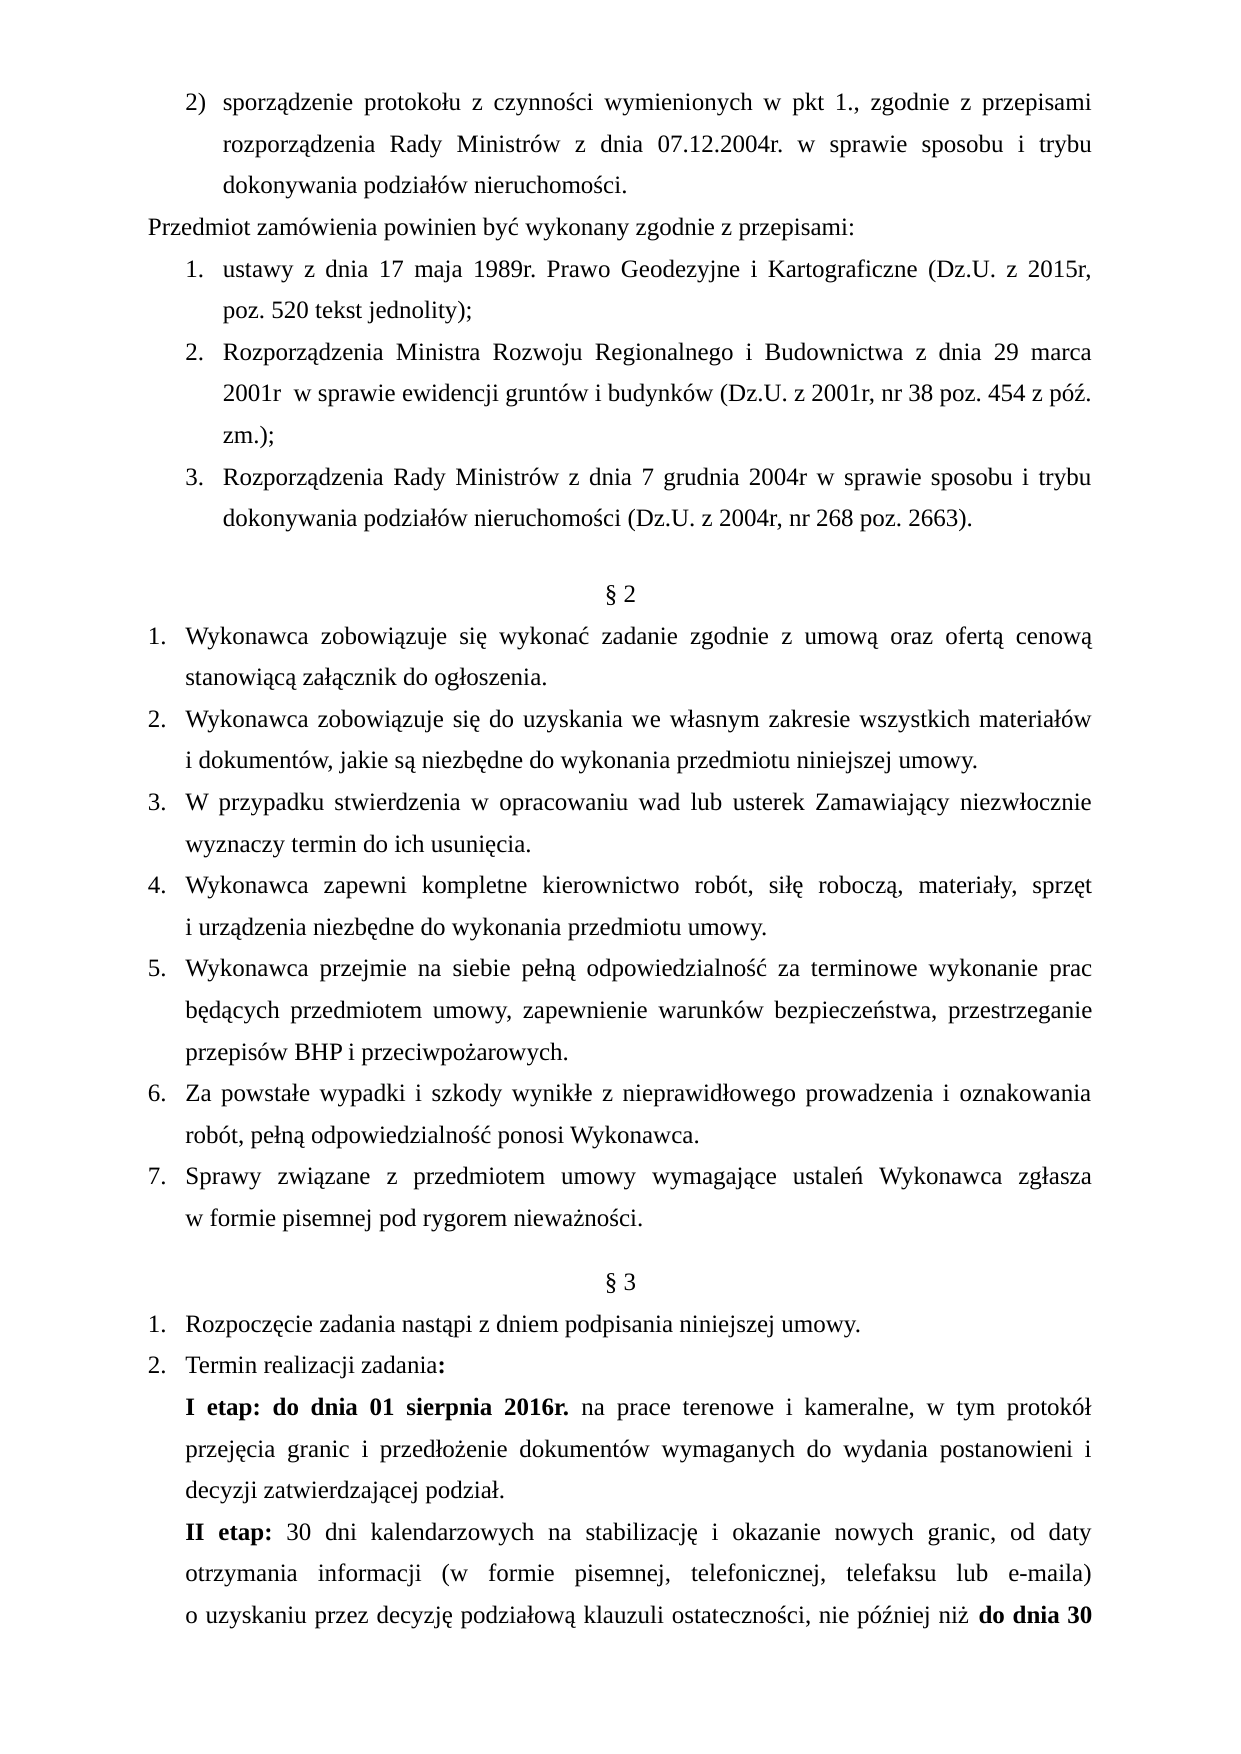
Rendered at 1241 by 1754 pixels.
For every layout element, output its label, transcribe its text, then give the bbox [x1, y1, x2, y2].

list I etap: do dnia 01 sierpnia 2016r. na prace terenowe i kameralne, w tym protokół przejęcia granic i przedłożenie dokumentów wymaganych do wydania postanowieni i decyzji zatwierdzającej podział. [148, 1393, 1093, 1504]
text Przedmiot zamówienia powinien być wykonany zgodnie z przepisami: [148, 213, 1093, 241]
list ustawy z dnia 17 maja 1989r. Prawo Geodezyjne i Kartograficzne (Dz.U. z 2015r, poz. 520 tekst jednolity); [185, 255, 1093, 324]
list Wykonawca zobowiązuje się do uzyskania we własnym zakresie wszystkich materiałów i dokumentów, jakie są niezbędne do wykonania przedmiotu niniejszej umowy. [148, 705, 1093, 774]
list II etap: 30 dni kalendarzowych na stabilizację i okazanie nowych granic, od daty otrzymania informacji (w formie pisemnej, telefonicznej, telefaksu lub e-maila) o uzyskaniu przez decyzję podziałową klauzuli ostateczności, nie później niż do dnia 30 [148, 1518, 1093, 1629]
list Termin realizacji zadania: [148, 1352, 1093, 1379]
list Wykonawca zobowiązuje się wykonać zadanie zgodnie z umową oraz ofertą cenową stanowiącą załącznik do ogłoszenia. [148, 622, 1093, 691]
list Wykonawca przejmie na siebie pełną odpowiedzialność za terminowe wykonanie prac będących przedmiotem umowy, zapewnienie warunków bezpieczeństwa, przestrzeganie przepisów BHP i przeciwpożarowych. [148, 954, 1093, 1065]
list Rozpoczęcie zadania nastąpi z dniem podpisania niniejszej umowy. [148, 1310, 1093, 1338]
list Wykonawca zapewni kompletne kierownictwo robót, siłę roboczą, materiały, sprzęt i urządzenia niezbędne do wykonania przedmiotu umowy. [148, 871, 1093, 941]
list Za powstałe wypadki i szkody wynikłe z nieprawidłowego prowadzenia i oznakowania robót, pełną odpowiedzialność ponosi Wykonawca. [148, 1079, 1093, 1148]
text § 3 [148, 1268, 1093, 1296]
list Rozporządzenia Rady Ministrów z dnia 7 grudnia 2004r w sprawie sposobu i trybu dokonywania podziałów nieruchomości (Dz.U. z 2004r, nr 268 poz. 2663). [185, 463, 1093, 532]
list Sprawy związane z przedmiotem umowy wymagające ustaleń Wykonawca zgłasza w formie pisemnej pod rygorem nieważności. [148, 1162, 1093, 1232]
list W przypadku stwierdzenia w opracowaniu wad lub usterek Zamawiający niezwłocznie wyznaczy termin do ich usunięcia. [148, 788, 1093, 857]
list Rozporządzenia Ministra Rozwoju Regionalnego i Budownictwa z dnia 29 marca 2001r w sprawie ewidencji gruntów i budynków (Dz.U. z 2001r, nr 38 poz. 454 z póź. zm.); [185, 338, 1093, 449]
list sporządzenie protokołu z czynności wymienionych w pkt 1., zgodnie z przepisami rozporządzenia Rady Ministrów z dnia 07.12.2004r. w sprawie sposobu i trybu dokonywania podziałów nieruchomości. [185, 88, 1093, 199]
text § 2 [148, 580, 1093, 608]
